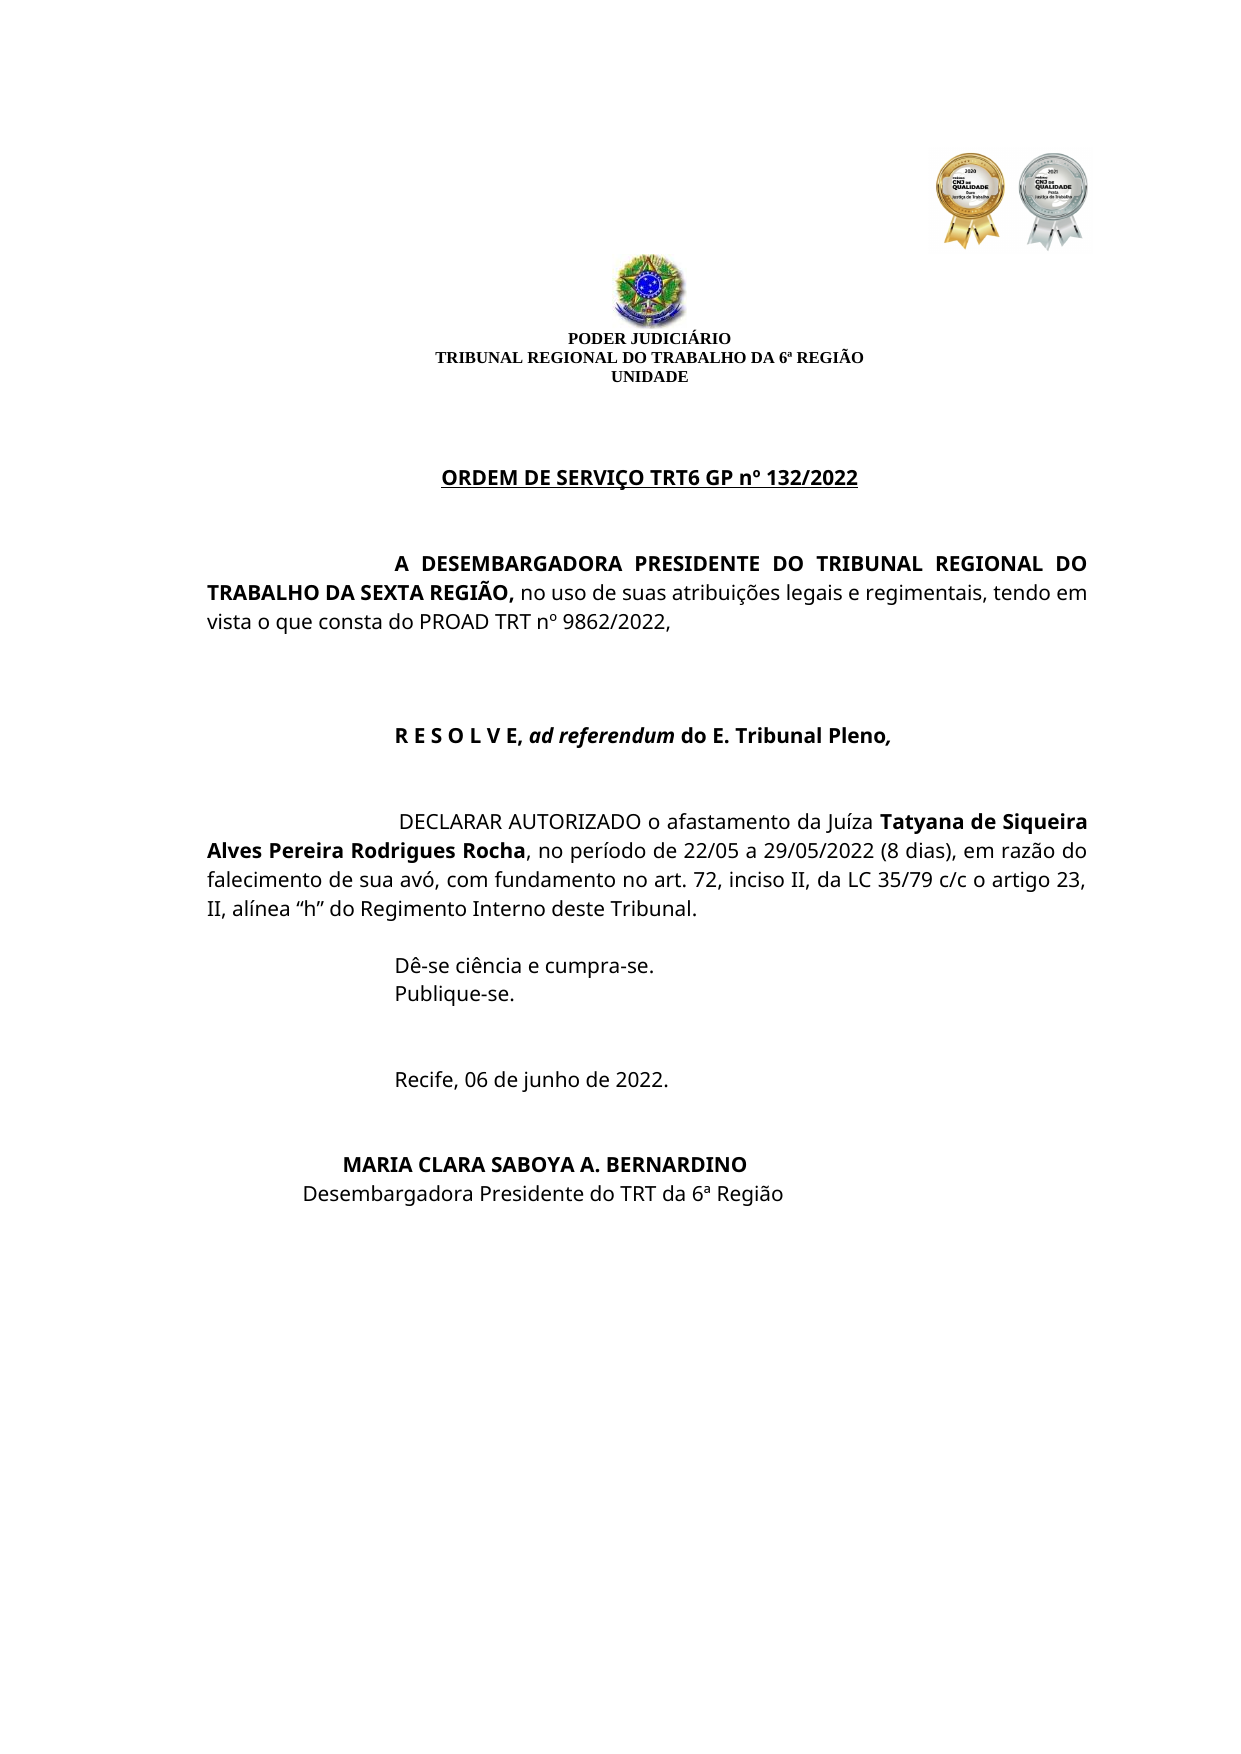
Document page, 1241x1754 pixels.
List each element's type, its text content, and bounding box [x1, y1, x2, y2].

text Dê-se ciência e cumpra-se. [207, 951, 1092, 979]
picture [928, 147, 1093, 254]
text UNIDADE [207, 367, 1092, 386]
text DECLARAR AUTORIZADO o afastamento da Juíza Tatyana de Siqueira Alves Pereira Rodrigues Rocha, no período de 22/05 a 29/05/2022 (8 dias), em razão do falecimento de sua avó, com fundamento no art. 72, inciso II, da LC 35/79 c/c o artigo 23, II, alínea “h” do Regimento Interno deste Tribunal. [207, 806, 1088, 923]
text A DESEMBARGADORA PRESIDENTE DO TRIBUNAL REGIONAL DO TRABALHO DA SEXTA REGIÃO, no uso de suas atribuições legais e regimentais, tendo em vista o que consta do PROAD TRT nº 9862/2022, [207, 548, 1088, 636]
text Publique-se. [207, 979, 1092, 1008]
picture [612, 254, 687, 329]
text Recife, 06 de junho de 2022. [207, 1065, 1092, 1093]
text R E S O L V E, ad referendum do E. Tribunal Pleno, [207, 721, 1088, 749]
text TRIBUNAL REGIONAL DO TRABALHO DA 6ª REGIÃO [207, 348, 1092, 367]
text ORDEM DE SERVIÇO TRT6 GP nº 132/2022 [207, 463, 1092, 491]
text Desembargadora Presidente do TRT da 6ª Região [151, 1179, 1088, 1207]
text MARIA CLARA SABOYA A. BERNARDINO [207, 1150, 1002, 1179]
text PODER JUDICIÁRIO [207, 329, 1092, 348]
